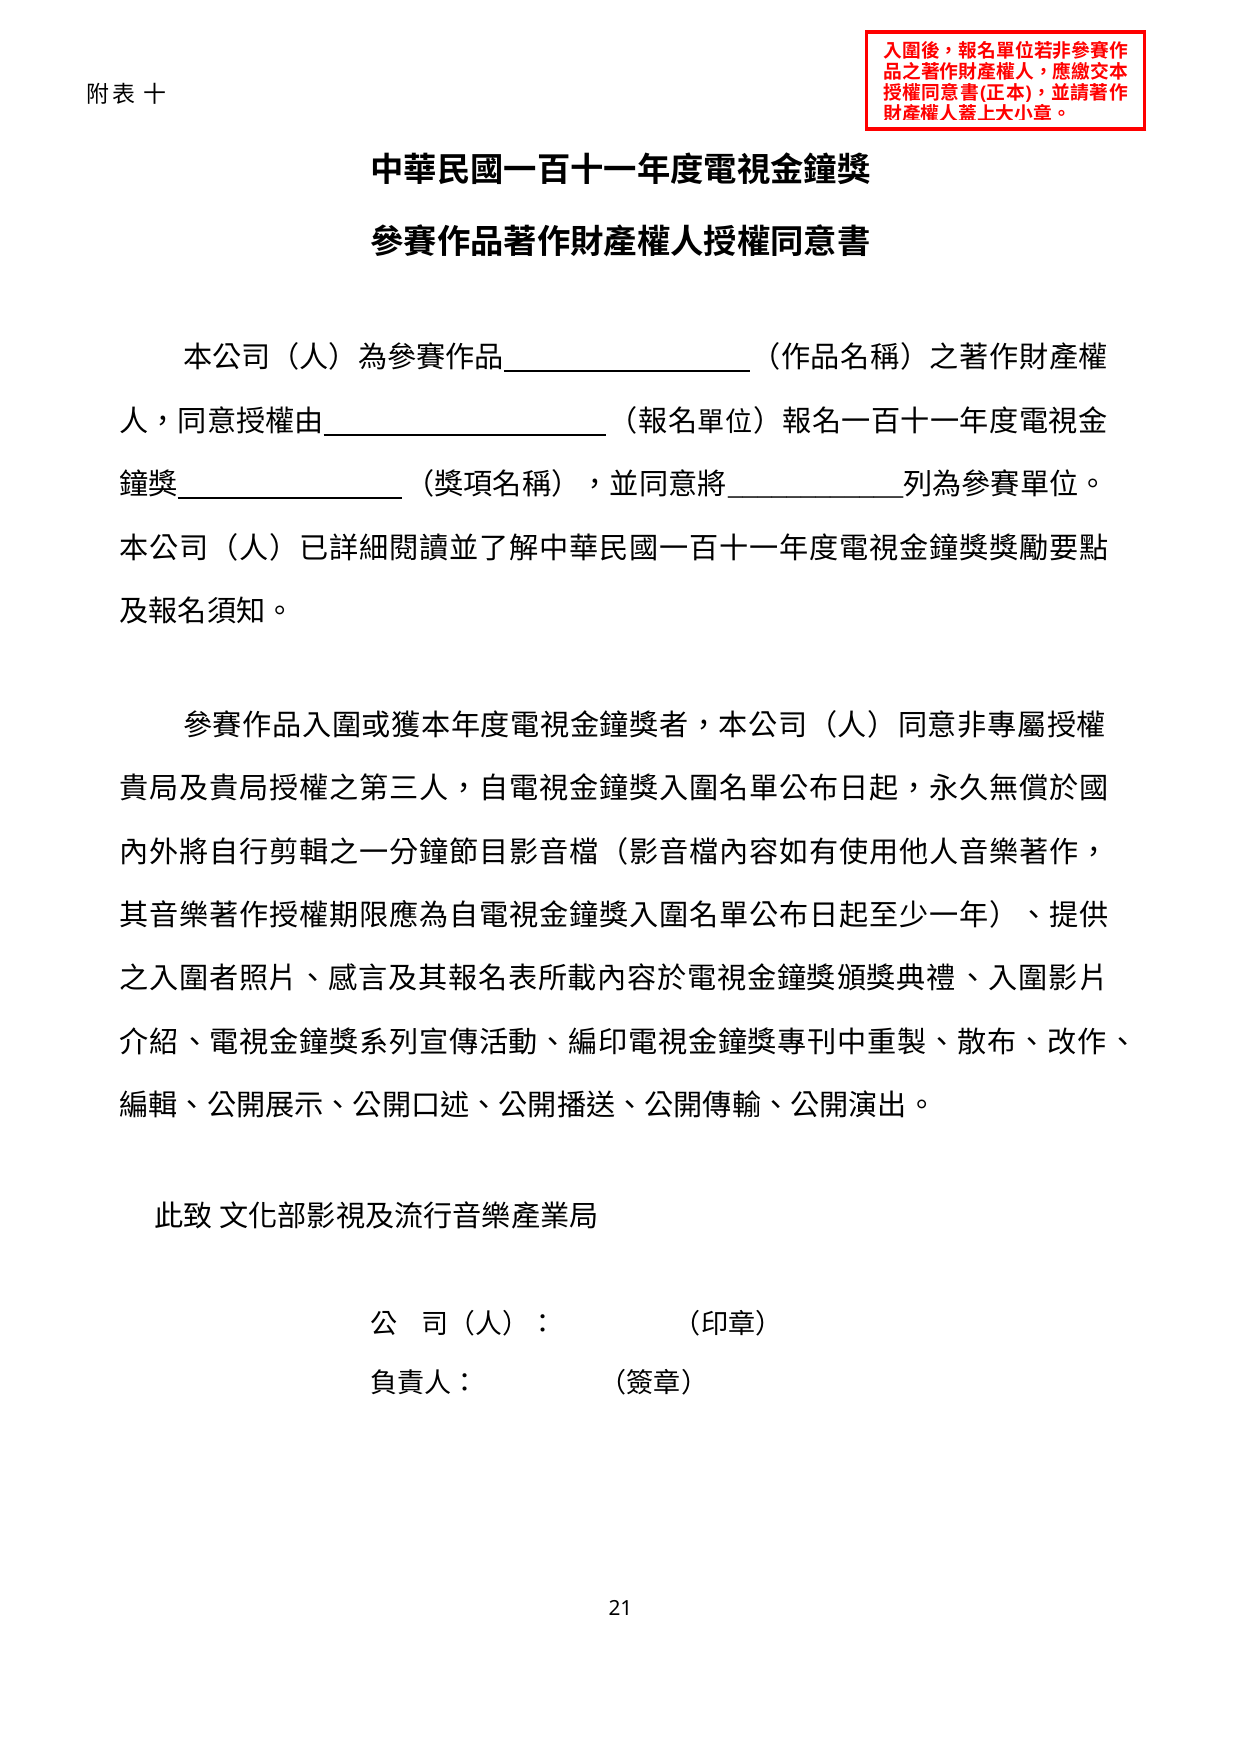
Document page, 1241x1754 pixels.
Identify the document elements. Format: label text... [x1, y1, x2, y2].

text 負責人： （簽章） [75, 1361, 1165, 1400]
text 參賽作品入圍或獲本年度電視金鐘獎者，本公司（人）同意非專屬授權貴局及貴局授權之第三人，自電視金鐘獎入圍名單公布日起，永久無償於國內外將自行剪輯之一分鐘節目影音檔（影音檔內容如有使用他人音樂著作，其音樂著作授權期限應為自電視金鐘獎入圍名單公布日起至少一年）、提供之入圍者照片、感言及其報名表所載內容於電視金鐘獎頒獎典禮、入圍影片介紹、電視金鐘獎系列宣傳活動、編印電視金鐘獎專刊中重製、散布、改作、編輯、公開展示、公開口述、公開播送、公開傳輸、公開演出。 [119, 701, 1108, 1124]
text 中華民國一百十一年度電視金鐘獎 [75, 143, 1165, 191]
text 此致 文化部影視及流行音樂產業局 [75, 1192, 1165, 1234]
text 入圍後，報名單位若非參賽作品之著作財產權人，應繳交本授權同意書(正本)，並請著作財產權人蓋上大小章。 [883, 41, 1128, 120]
text 本公司（人）為參賽作品 （作品名稱）之著作財產權人，同意授權由 （報名單位）報名一百十一年度電視金鐘獎 （獎項名稱），並同意將____________列為參賽單位。本公司（人）已詳細閱讀並了解中華民國一百十一年度電視金鐘獎獎勵要點及報名須知。 [119, 334, 1108, 630]
text 附表 十 [86, 76, 865, 109]
text 參賽作品著作財產權人授權同意書 [75, 215, 1165, 263]
text 公 司（人）： （印章） [75, 1302, 1165, 1341]
text [1146, 76, 1167, 109]
